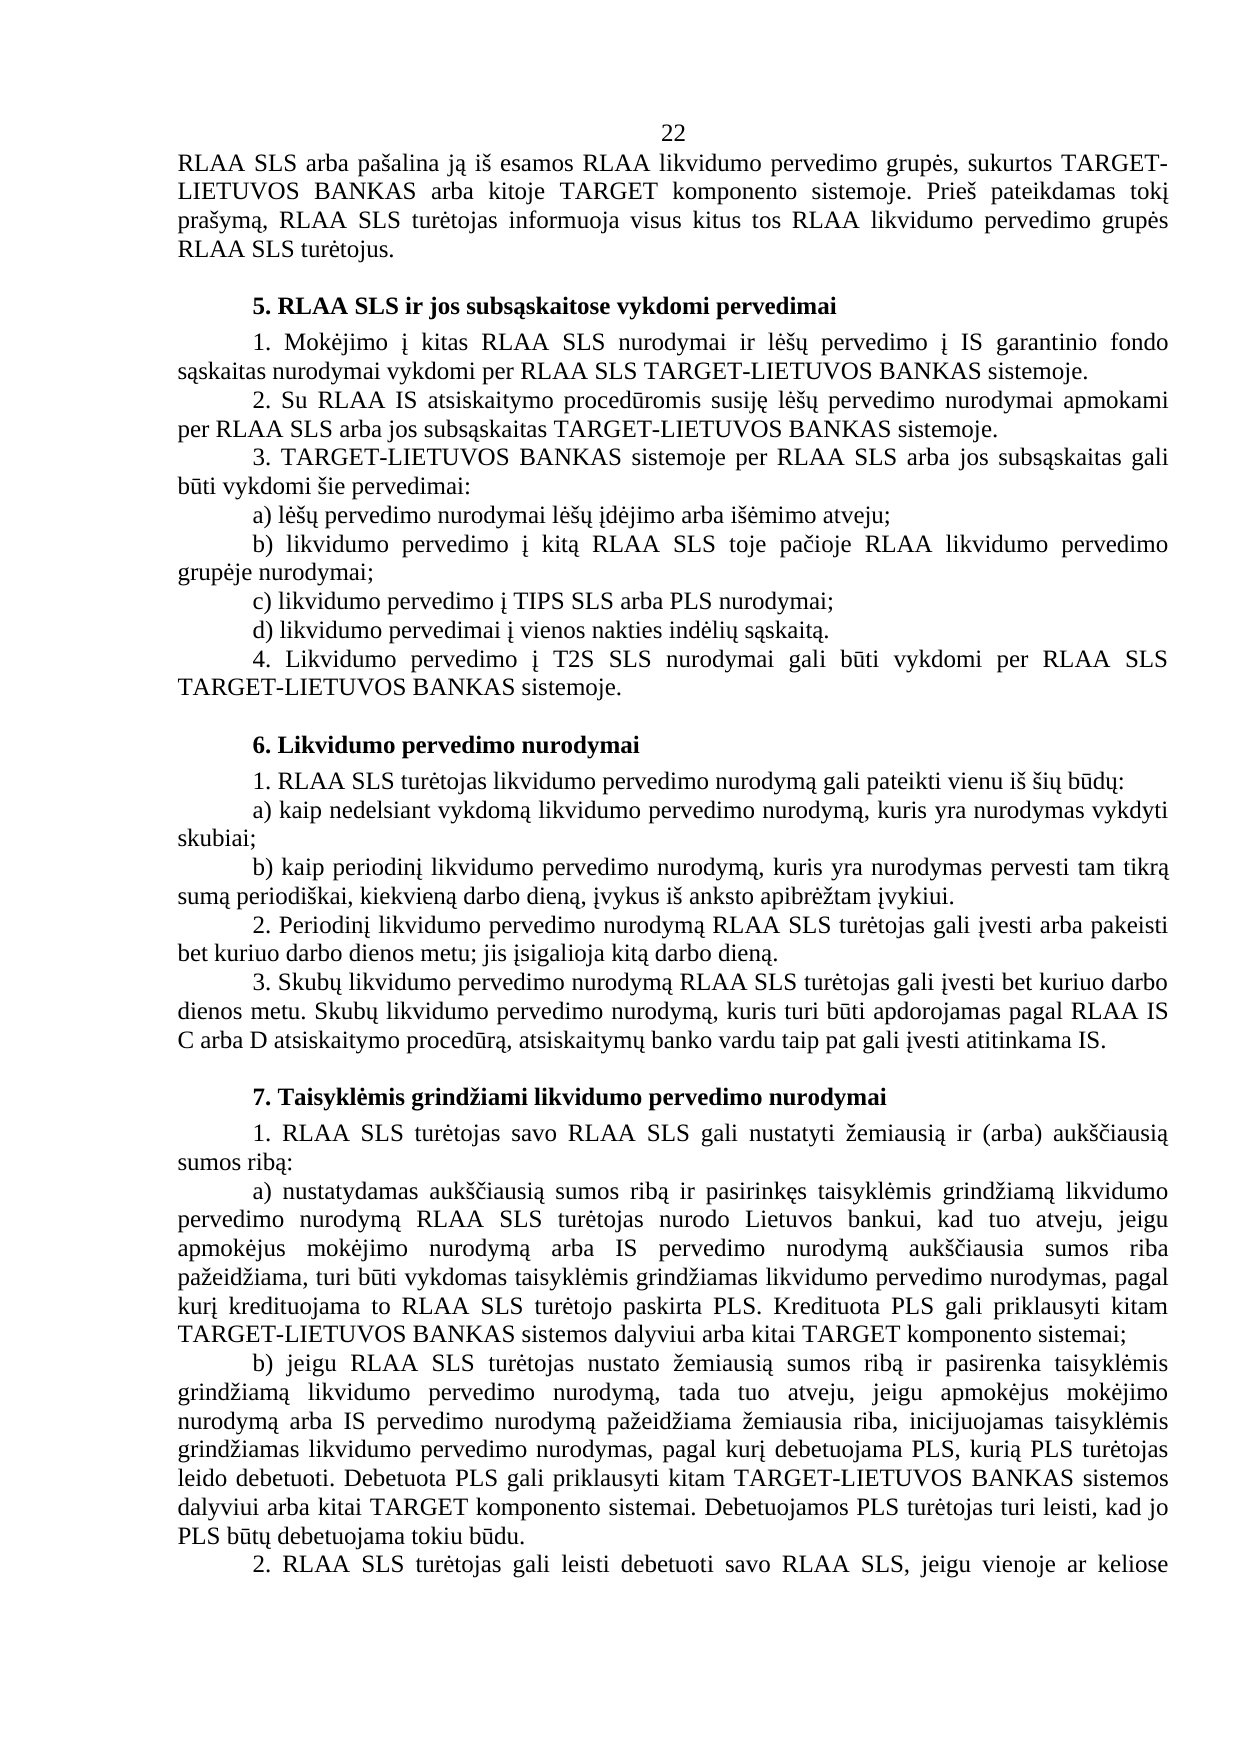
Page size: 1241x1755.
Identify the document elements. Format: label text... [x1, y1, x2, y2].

text b) likvidumo pervedimo į kitą RLAA SLS toje pačioje RLAA likvidumo pervedimo grupėje nurodymai; [177, 529, 1169, 586]
text 1. Mokėjimo į kitas RLAA SLS nurodymai ir lėšų pervedimo į IS garantinio fondo sąskaitas nurodymai vykdomi per RLAA SLS TARGET-LIETUVOS BANKAS sistemoje. [177, 327, 1169, 385]
text a) nustatydamas aukščiausią sumos ribą ir pasirinkęs taisyklėmis grindžiamą likvidumo pervedimo nurodymą RLAA SLS turėtojas nurodo Lietuvos bankui, kad tuo atveju, jeigu apmokėjus mokėjimo nurodymą arba IS pervedimo nurodymą aukščiausia sumos riba pažeidžiama, turi būti vykdomas taisyklėmis grindžiamas likvidumo pervedimo nurodymas, pagal kurį kredituojama to RLAA SLS turėtojo paskirta PLS. Kredituota PLS gali priklausyti kitam TARGET-LIETUVOS BANKAS sistemos dalyviui arba kitai TARGET komponento sistemai; [177, 1176, 1169, 1348]
text b) jeigu RLAA SLS turėtojas nustato žemiausią sumos ribą ir pasirenka taisyklėmis grindžiamą likvidumo pervedimo nurodymą, tada tuo atveju, jeigu apmokėjus mokėjimo nurodymą arba IS pervedimo nurodymą pažeidžiama žemiausia riba, inicijuojamas taisyklėmis grindžiamas likvidumo pervedimo nurodymas, pagal kurį debetuojama PLS, kurią PLS turėtojas leido debetuoti. Debetuota PLS gali priklausyti kitam TARGET-LIETUVOS BANKAS sistemos dalyviui arba kitai TARGET komponento sistemai. Debetuojamos PLS turėtojas turi leisti, kad jo PLS būtų debetuojama tokiu būdu. [177, 1348, 1169, 1549]
text 6. Likvidumo pervedimo nurodymai [177, 730, 1169, 759]
text 2. RLAA SLS turėtojas gali leisti debetuoti savo RLAA SLS, jeigu vienoje ar keliose [177, 1549, 1169, 1578]
text 3. Skubų likvidumo pervedimo nurodymą RLAA SLS turėtojas gali įvesti bet kuriuo darbo dienos metu. Skubų likvidumo pervedimo nurodymą, kuris turi būti apdorojamas pagal RLAA IS C arba D atsiskaitymo procedūrą, atsiskaitymų banko vardu taip pat gali įvesti atitinkama IS. [177, 967, 1169, 1053]
text RLAA SLS arba pašalina ją iš esamos RLAA likvidumo pervedimo grupės, sukurtos TARGET-LIETUVOS BANKAS arba kitoje TARGET komponento sistemoje. Prieš pateikdamas tokį prašymą, RLAA SLS turėtojas informuoja visus kitus tos RLAA likvidumo pervedimo grupės RLAA SLS turėtojus. [177, 148, 1169, 263]
text c) likvidumo pervedimo į TIPS SLS arba PLS nurodymai; [177, 586, 1169, 615]
text 3. TARGET-LIETUVOS BANKAS sistemoje per RLAA SLS arba jos subsąskaitas gali būti vykdomi šie pervedimai: [177, 442, 1169, 500]
text 1. RLAA SLS turėtojas savo RLAA SLS gali nustatyti žemiausią ir (arba) aukščiausią sumos ribą: [177, 1118, 1169, 1176]
text a) lėšų pervedimo nurodymai lėšų įdėjimo arba išėmimo atveju; [177, 500, 1169, 529]
text 4. Likvidumo pervedimo į T2S SLS nurodymai gali būti vykdomi per RLAA SLS TARGET-LIETUVOS BANKAS sistemoje. [177, 644, 1169, 701]
text a) kaip nedelsiant vykdomą likvidumo pervedimo nurodymą, kuris yra nurodymas vykdyti skubiai; [177, 795, 1169, 852]
text 2. Periodinį likvidumo pervedimo nurodymą RLAA SLS turėtojas gali įvesti arba pakeisti bet kuriuo darbo dienos metu; jis įsigalioja kitą darbo dieną. [177, 910, 1169, 967]
text 5. RLAA SLS ir jos subsąskaitose vykdomi pervedimai [177, 291, 1169, 320]
text 7. Taisyklėmis grindžiami likvidumo pervedimo nurodymai [177, 1082, 1169, 1111]
text d) likvidumo pervedimai į vienos nakties indėlių sąskaitą. [177, 615, 1169, 644]
text 2. Su RLAA IS atsiskaitymo procedūromis susiję lėšų pervedimo nurodymai apmokami per RLAA SLS arba jos subsąskaitas TARGET-LIETUVOS BANKAS sistemoje. [177, 385, 1169, 442]
text 1. RLAA SLS turėtojas likvidumo pervedimo nurodymą gali pateikti vienu iš šių būdų: [252, 766, 1169, 795]
text b) kaip periodinį likvidumo pervedimo nurodymą, kuris yra nurodymas pervesti tam tikrą sumą periodiškai, kiekvieną darbo dieną, įvykus iš anksto apibrėžtam įvykiui. [177, 852, 1169, 910]
